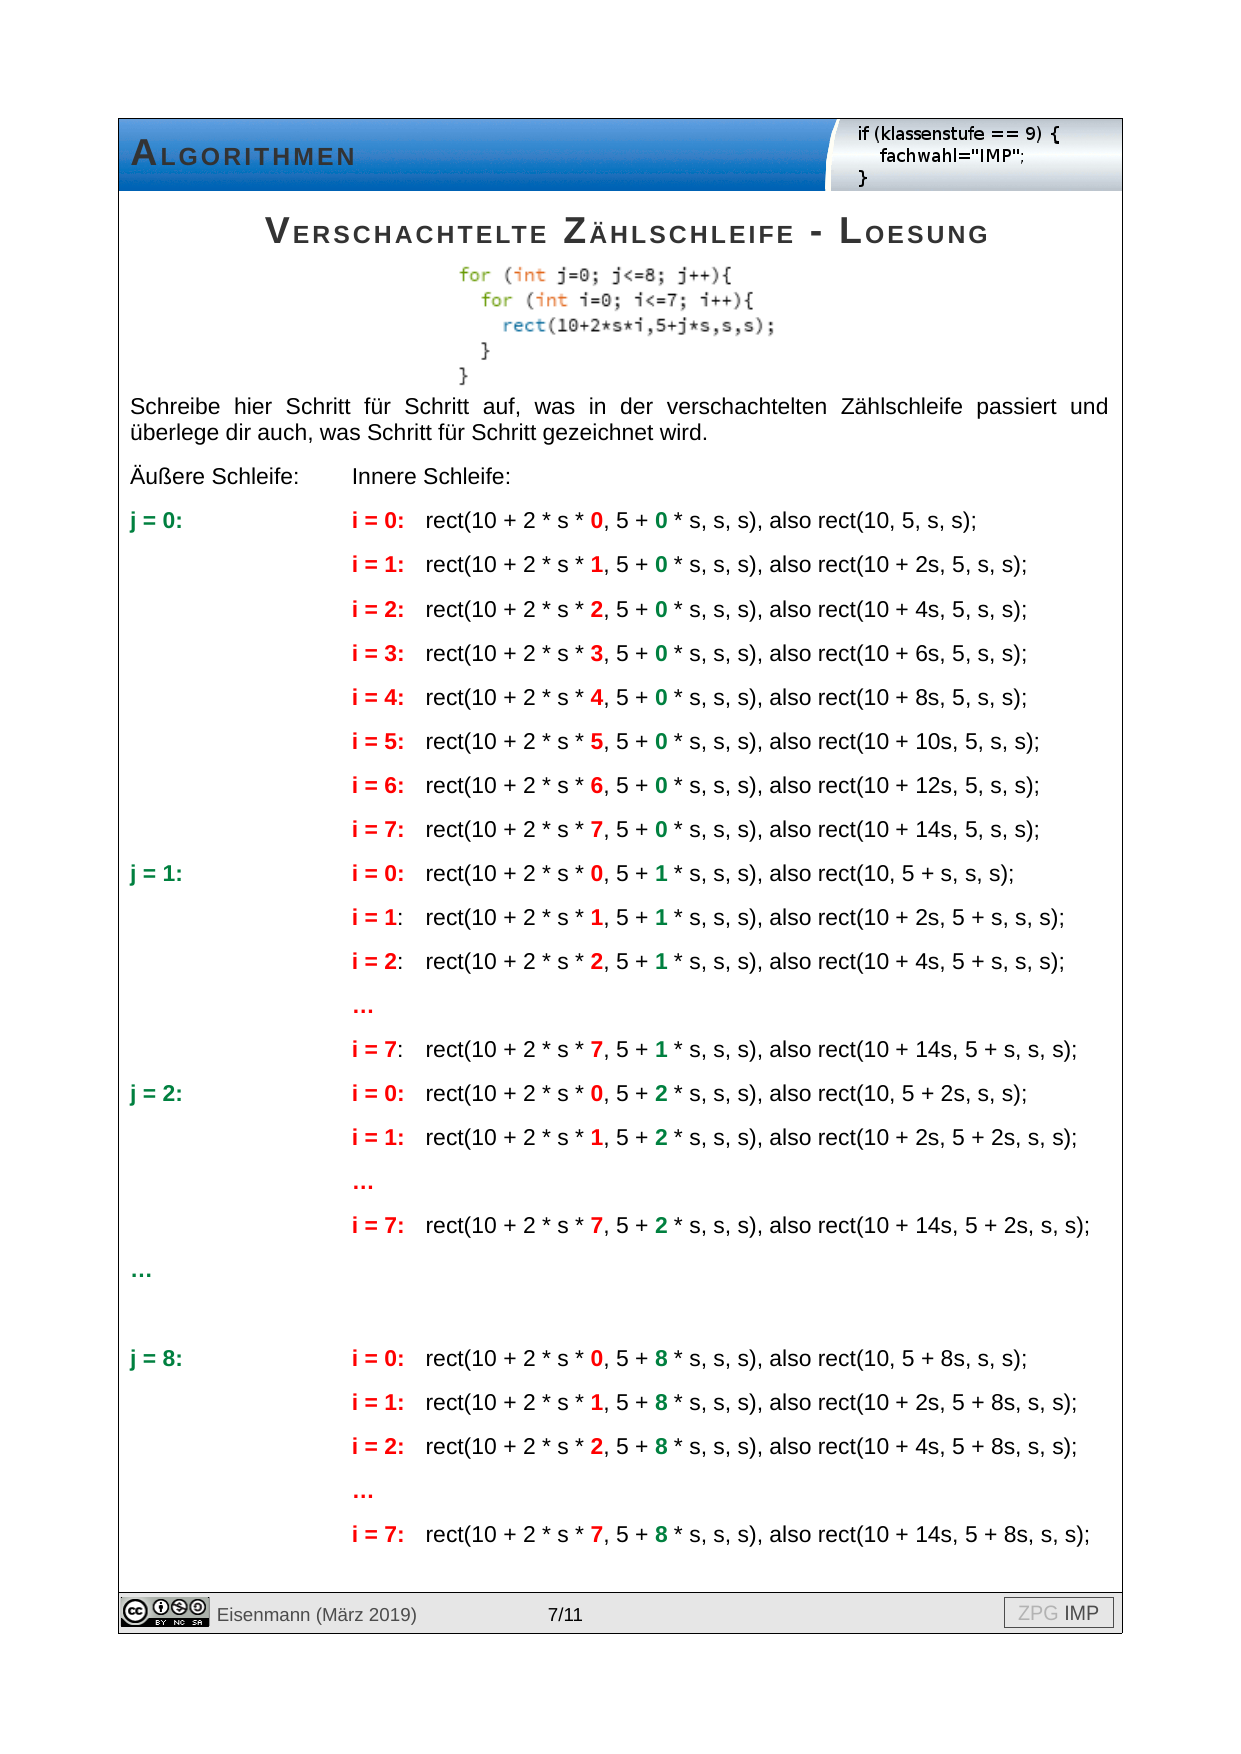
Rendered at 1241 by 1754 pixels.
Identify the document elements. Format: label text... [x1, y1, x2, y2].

text i = 4: rect(10 + 2 * s * 4, 5 + 0 * s, s, s), also rect(10 + 8s, 5, s, s); [130, 684, 1110, 710]
text i = 5: rect(10 + 2 * s * 5, 5 + 0 * s, s, s), also rect(10 + 10s, 5, s, s); [130, 728, 1110, 754]
text i = 7: rect(10 + 2 * s * 7, 5 + 0 * s, s, s), also rect(10 + 14s, 5, s, s); [130, 816, 1110, 842]
text i = 2: rect(10 + 2 * s * 2, 5 + 0 * s, s, s), also rect(10 + 4s, 5, s, s); [130, 596, 1110, 622]
text … [130, 992, 1110, 1018]
text i = 7: rect(10 + 2 * s * 7, 5 + 8 * s, s, s), also rect(10 + 14s, 5 + 8s, s, s); [130, 1521, 1110, 1547]
text i = 7: rect(10 + 2 * s * 7, 5 + 1 * s, s, s), also rect(10 + 14s, 5 + s, s, s); [130, 1036, 1110, 1062]
text i = 1: rect(10 + 2 * s * 1, 5 + 0 * s, s, s), also rect(10 + 2s, 5, s, s); [130, 551, 1110, 578]
text i = 7: rect(10 + 2 * s * 7, 5 + 2 * s, s, s), also rect(10 + 14s, 5 + 2s, s, s); [130, 1212, 1110, 1239]
text Verschachtelte Zählschleife - Loesung [124, 208, 1122, 251]
text … [130, 1477, 1110, 1503]
text j = 2: i = 0: rect(10 + 2 * s * 0, 5 + 2 * s, s, s), also rect(10, 5 + 2s, s, s); [130, 1080, 1110, 1107]
text j = 1: i = 0: rect(10 + 2 * s * 0, 5 + 1 * s, s, s), also rect(10, 5 + s, s, s); [130, 860, 1110, 886]
text … [130, 1168, 1110, 1195]
text i = 1: rect(10 + 2 * s * 1, 5 + 2 * s, s, s), also rect(10 + 2s, 5 + 2s, s, s); [130, 1124, 1110, 1151]
text … [130, 1256, 1110, 1283]
text Schreibe hier Schritt für Schritt auf, was in der verschachtelten Zählschleife passiert und überlege dir auch, was Schritt für Schritt gezeichnet wird. [130, 269, 1110, 446]
text Äußere Schleife: Innere Schleife: [130, 463, 1110, 490]
text i = 1: rect(10 + 2 * s * 1, 5 + 1 * s, s, s), also rect(10 + 2s, 5 + s, s, s); [130, 904, 1110, 930]
text i = 6: rect(10 + 2 * s * 6, 5 + 0 * s, s, s), also rect(10 + 12s, 5, s, s); [130, 772, 1110, 798]
text i = 2: rect(10 + 2 * s * 2, 5 + 1 * s, s, s), also rect(10 + 4s, 5 + s, s, s); [130, 948, 1110, 974]
text i = 3: rect(10 + 2 * s * 3, 5 + 0 * s, s, s), also rect(10 + 6s, 5, s, s); [130, 639, 1110, 666]
text j = 0: i = 0: rect(10 + 2 * s * 0, 5 + 0 * s, s, s), also rect(10, 5, s, s); [130, 507, 1110, 534]
text i = 1: rect(10 + 2 * s * 1, 5 + 8 * s, s, s), also rect(10 + 2s, 5 + 8s, s, s); [130, 1389, 1110, 1415]
picture [119, 119, 1122, 191]
picture [438, 261, 792, 393]
picture [120, 1597, 210, 1627]
text i = 2: rect(10 + 2 * s * 2, 5 + 8 * s, s, s), also rect(10 + 4s, 5 + 8s, s, s); [130, 1433, 1110, 1459]
text j = 8: i = 0: rect(10 + 2 * s * 0, 5 + 8 * s, s, s), also rect(10, 5 + 8s, s, s); [130, 1344, 1110, 1371]
